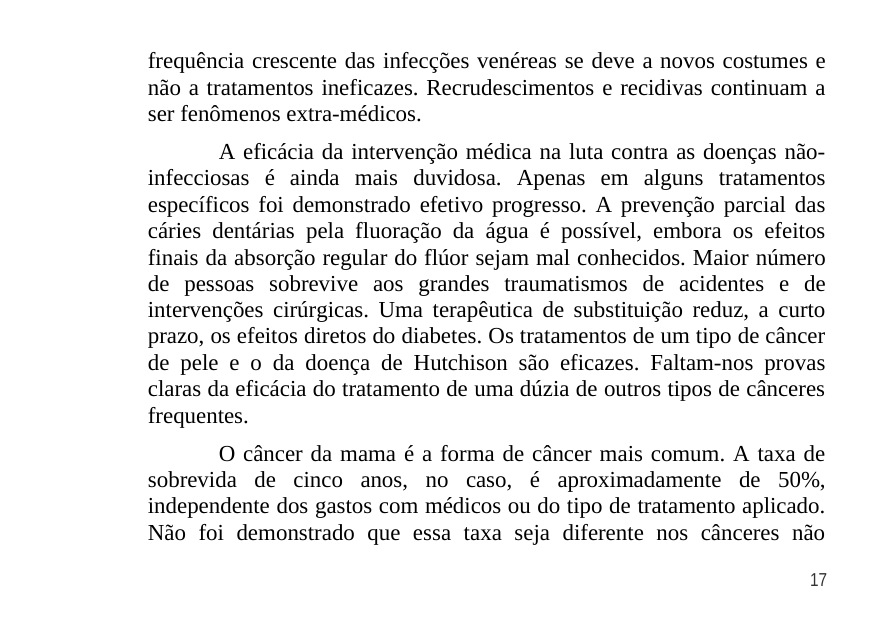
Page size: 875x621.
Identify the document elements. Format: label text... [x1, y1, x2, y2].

text O câncer da mama é a forma de câncer mais comum. A taxa de sobrevida de cinco anos, no caso, é aproximadamente de 50%, independente dos gastos com médicos ou do tipo de tratamento aplicado. Não foi demonstrado que essa taxa seja diferente nos cânceres não [148, 440, 827, 545]
text frequência crescente das infecções venéreas se deve a novos costumes e não a tratamentos ineficazes. Recrudescimentos e recidivas continuam a ser fenômenos extra-médicos. [148, 47, 827, 126]
text A eficácia da intervenção médica na luta contra as doenças não-infecciosas é ainda mais duvidosa. Apenas em alguns tratamentos específicos foi demonstrado efetivo progresso. A prevenção parcial das cáries dentárias pela fluoração da água é possível, embora os efeitos finais da absorção regular do flúor sejam mal conhecidos. Maior número de pessoas sobrevive aos grandes traumatismos de acidentes e de intervenções cirúrgicas. Uma terapêutica de substituição reduz, a curto prazo, os efeitos diretos do diabetes. Os tratamentos de um tipo de câncer de pele e o da doença de Hutchison são eficazes. Faltam-nos provas claras da eficácia do tratamento de uma dúzia de outros tipos de cânceres frequentes. [148, 138, 827, 428]
